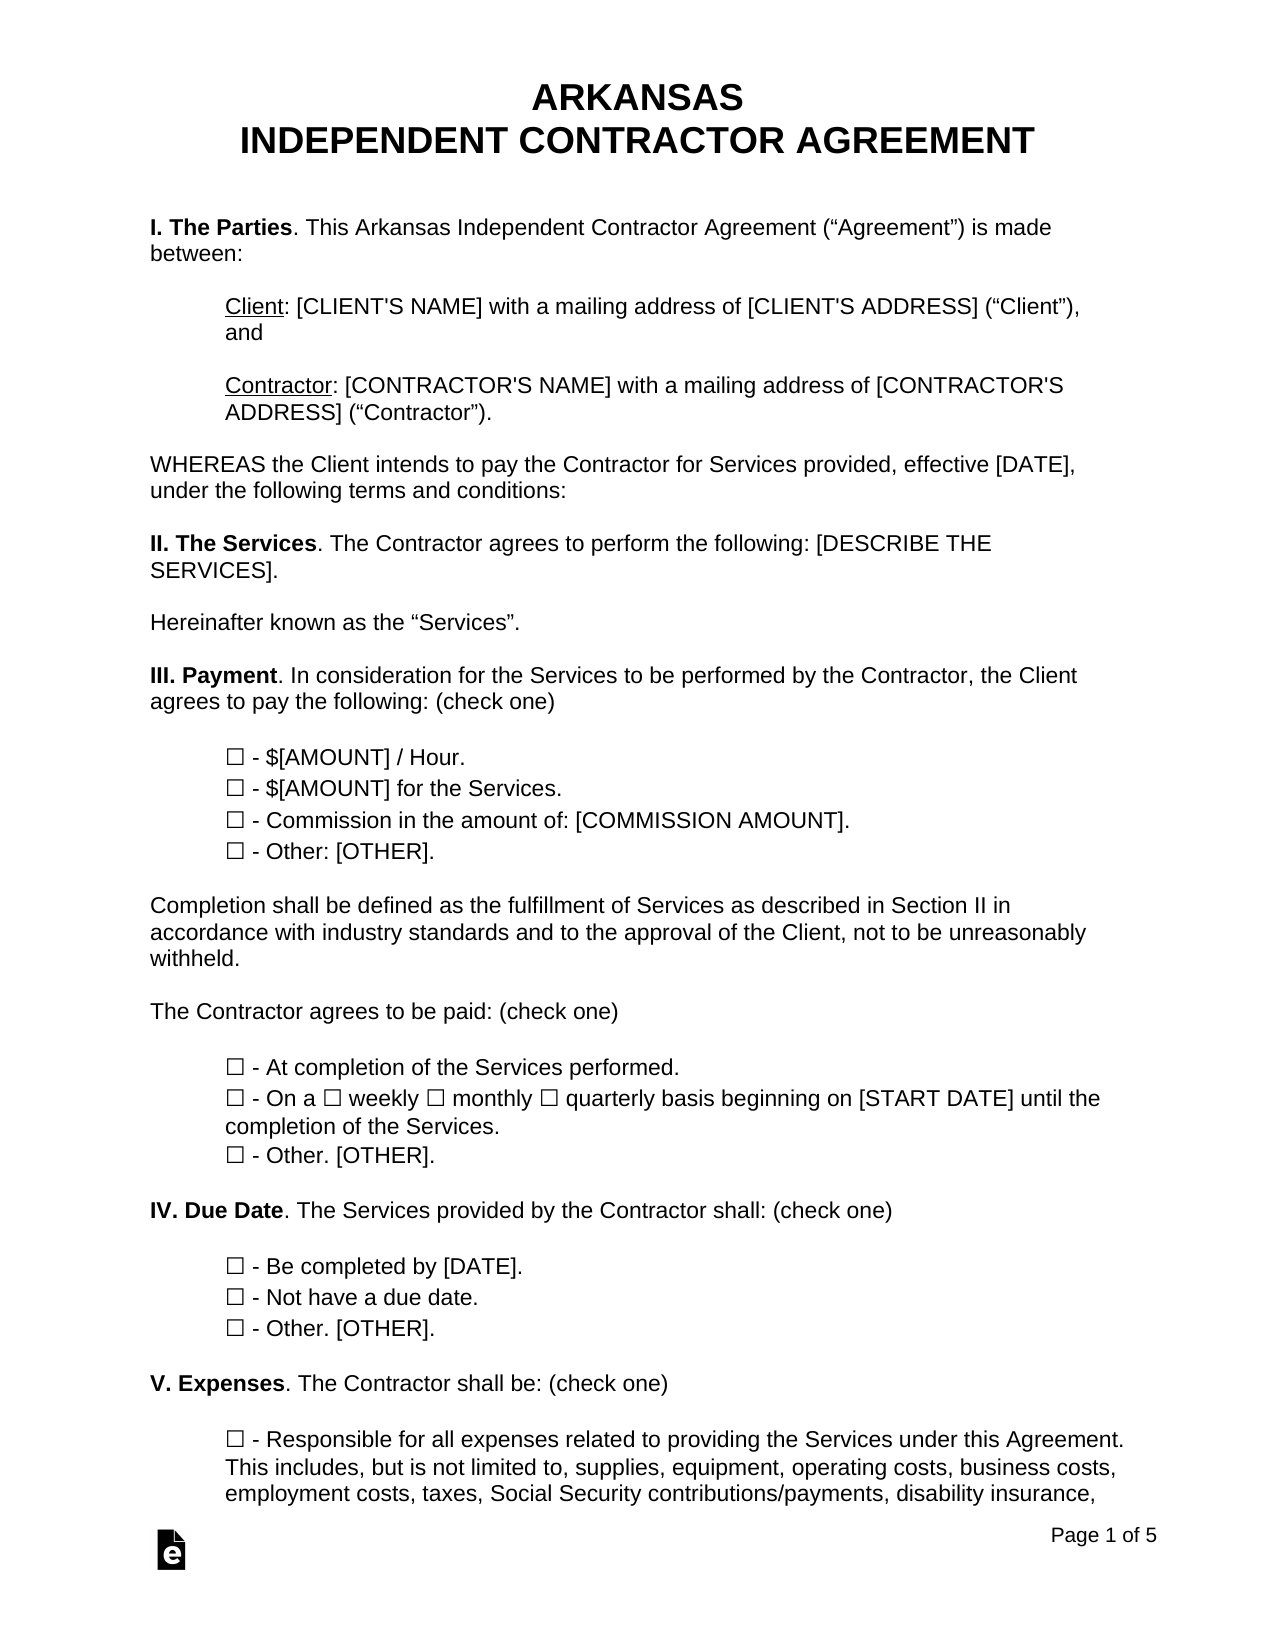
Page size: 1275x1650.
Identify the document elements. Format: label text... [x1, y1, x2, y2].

text III. Payment. In consideration for the Services to be performed by the Contractor, the Client agrees to pay the following: (check one) [150, 662, 1125, 715]
text ☐ - Not have a due date. [225, 1281, 1125, 1312]
text ☐ - At completion of the Services performed. [225, 1051, 1125, 1082]
text II. The Services. The Contractor agrees to perform the following: [DESCRIBE THE SERVICES]. [150, 530, 1125, 583]
text Completion shall be defined as the fulfillment of Services as described in Section II in accordance with industry standards and to the approval of the Client, not to be unreasonably withheld. [150, 892, 1125, 971]
text ☐ - Commission in the amount of: [COMMISSION AMOUNT]. [225, 803, 1125, 835]
text ☐ - $[AMOUNT] / Hour. [225, 741, 1125, 772]
text WHEREAS the Client intends to pay the Contractor for Services provided, effective [DATE], under the following terms and conditions: [150, 451, 1125, 504]
text INDEPENDENT CONTRACTOR AGREEMENT [150, 118, 1125, 161]
text ☐ - Responsible for all expenses related to providing the Services under this Agreement. This includes, but is not limited to, supplies, equipment, operating costs, business costs, employment costs, taxes, Social Security contributions/payments, disability insurance, [225, 1422, 1125, 1506]
text ☐ - Other: [OTHER]. [225, 835, 1125, 866]
text I. The Parties. This Arkansas Independent Contractor Agreement (“Agreement”) is made between: [150, 214, 1125, 267]
text IV. Due Date. The Services provided by the Contractor shall: (check one) [150, 1197, 1125, 1223]
text ☐ - Other. [OTHER]. [225, 1139, 1125, 1171]
text V. Expenses. The Contractor shall be: (check one) [150, 1370, 1125, 1396]
text ☐ - On a ☐ weekly ☐ monthly ☐ quarterly basis beginning on [START DATE] until the completion of the Services. [225, 1082, 1125, 1139]
text ARKANSAS [150, 75, 1125, 118]
text ☐ - Be completed by [DATE]. [225, 1250, 1125, 1281]
text The Contractor agrees to be paid: (check one) [150, 998, 1125, 1024]
text Hereinafter known as the “Services”. [150, 609, 1125, 636]
text ☐ - Other. [OTHER]. [225, 1312, 1125, 1343]
text Contractor: [CONTRACTOR'S NAME] with a mailing address of [CONTRACTOR'S ADDRESS] (“Contractor”). [225, 372, 1125, 425]
text ☐ - $[AMOUNT] for the Services. [225, 772, 1125, 803]
text Client: [CLIENT'S NAME] with a mailing address of [CLIENT'S ADDRESS] (“Client”), and [225, 293, 1125, 346]
